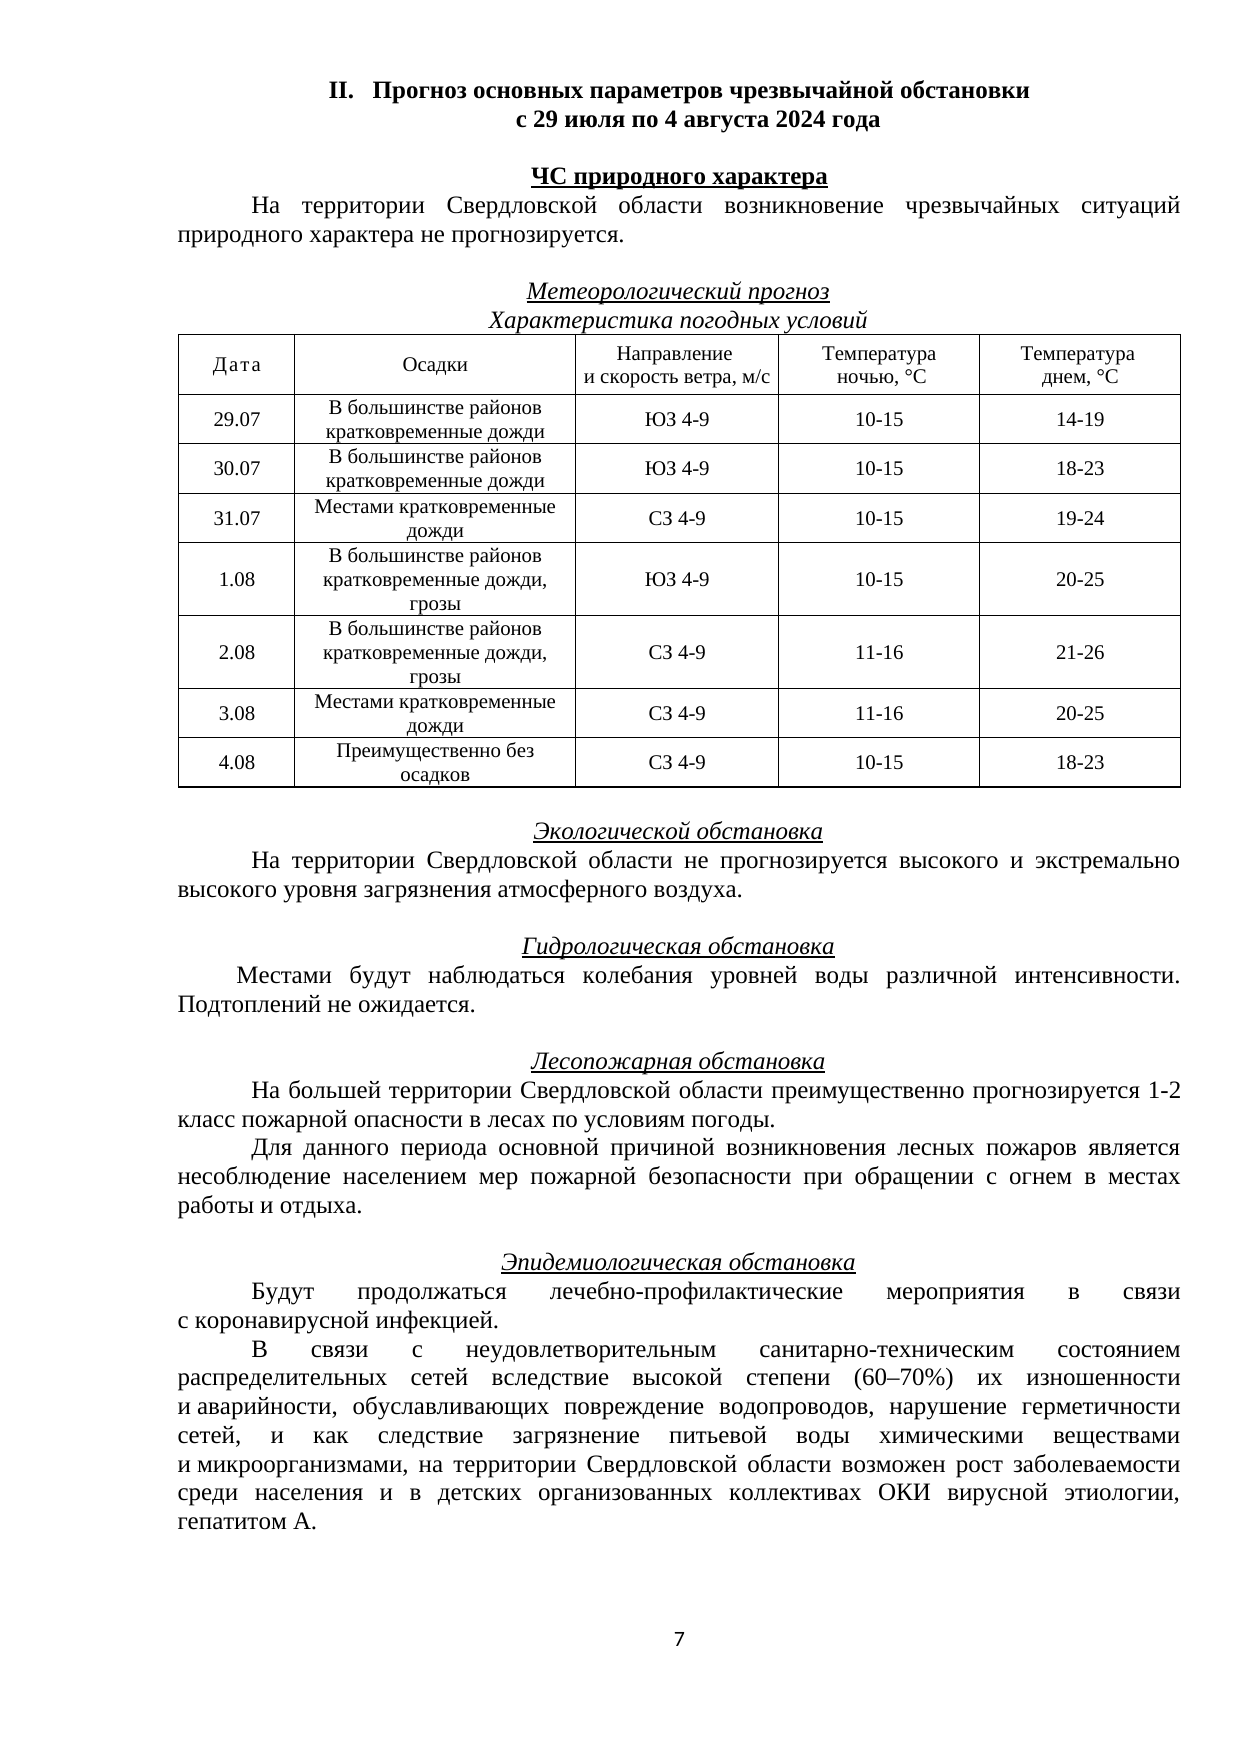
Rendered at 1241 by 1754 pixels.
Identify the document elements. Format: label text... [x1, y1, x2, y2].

table_cell 10-15 [779, 738, 979, 786]
table_cell 11-16 [779, 616, 979, 688]
table_cell 10-15 [779, 444, 979, 492]
table_cell СЗ 4-9 [576, 494, 778, 542]
table_cell 2.08 [179, 616, 294, 688]
table_cell В большинстве районов кратковременные дожди [295, 444, 575, 492]
table_cell ЮЗ 4-9 [576, 395, 778, 443]
text Лесопожарная обстановка [177, 1046, 1181, 1075]
text Будут продолжаться лечебно-профилактические мероприятия в связи с коронавирусной инфекцией. [177, 1276, 1181, 1334]
text Для данного периода основной причиной возникновения лесных пожаров является несоблюдение населением мер пожарной безопасности при обращении с огнем в местах работы и отдыха. [177, 1132, 1181, 1219]
table_cell 10-15 [779, 543, 979, 615]
list Прогноз основных параметров чрезвычайной обстановки [177, 75, 1181, 104]
table_cell 30.07 [179, 444, 294, 492]
text Эпидемиологическая обстановка [177, 1247, 1181, 1276]
text Гидрологическая обстановка [177, 931, 1181, 960]
table_cell 21-26 [980, 616, 1180, 688]
table_cell ЮЗ 4-9 [576, 444, 778, 492]
table_cell 20-25 [980, 689, 1180, 737]
table_cell 29.07 [179, 395, 294, 443]
table_header Дата [179, 335, 294, 394]
table_cell ЮЗ 4-9 [576, 543, 778, 615]
text На территории Свердловской области возникновение чрезвычайных ситуаций природного характера не прогнозируется. [177, 190, 1181, 247]
table_cell Преимущественно без осадков [295, 738, 575, 786]
table_cell В большинстве районов кратковременные дожди [295, 395, 575, 443]
table_header Направление и скорость ветра, м/с [576, 335, 778, 394]
text На большей территории Свердловской области преимущественно прогнозируется 1-2 класс пожарной опасности в лесах по условиям погоды. [177, 1075, 1181, 1132]
table_cell 11-16 [779, 689, 979, 737]
table_header Температура днем, °С [980, 335, 1180, 394]
table_cell Местами кратковременные дожди [295, 494, 575, 542]
table_cell 3.08 [179, 689, 294, 737]
table_cell Местами кратковременные дожди [295, 689, 575, 737]
text Экологической обстановка [177, 816, 1181, 845]
text Метеорологический прогноз [177, 276, 1181, 305]
table_cell 18-23 [980, 738, 1180, 786]
text с 29 июля по 4 августа 2024 года [215, 104, 1181, 132]
text ЧС природного характера [177, 161, 1181, 190]
table_cell 14-19 [980, 395, 1180, 443]
text В связи с неудовлетворительным санитарно-техническим состоянием распределительных сетей вследствие высокой степени (60–70%) их изношенности и аварийности, обуславливающих повреждение водопроводов, нарушение герметичности сетей, и как следствие загрязнение питьевой воды химическими веществами и микроорганизмами, на территории Свердловской области возможен рост заболеваемости среди населения и в детских организованных коллективах ОКИ вирусной этиологии, гепатитом А. [177, 1334, 1181, 1535]
table_cell 10-15 [779, 395, 979, 443]
table_cell СЗ 4-9 [576, 689, 778, 737]
table_header Осадки [295, 335, 575, 394]
table_cell 20-25 [980, 543, 1180, 615]
table_cell СЗ 4-9 [576, 616, 778, 688]
table_cell 4.08 [179, 738, 294, 786]
text На территории Свердловской области не прогнозируется высокого и экстремально высокого уровня загрязнения атмосферного воздуха. [177, 845, 1181, 902]
table_cell 10-15 [779, 494, 979, 542]
table_cell 18-23 [980, 444, 1180, 492]
text Характеристика погодных условий [177, 305, 1181, 334]
text Местами будут наблюдаться колебания уровней воды различной интенсивности. Подтоплений не ожидается. [177, 960, 1181, 1017]
table_cell В большинстве районов кратковременные дожди, грозы [295, 616, 575, 688]
table_cell 1.08 [179, 543, 294, 615]
table_cell СЗ 4-9 [576, 738, 778, 786]
table_cell 31.07 [179, 494, 294, 542]
table_cell В большинстве районов кратковременные дожди, грозы [295, 543, 575, 615]
table_cell 19-24 [980, 494, 1180, 542]
table_header Температура ночью, °С [779, 335, 979, 394]
